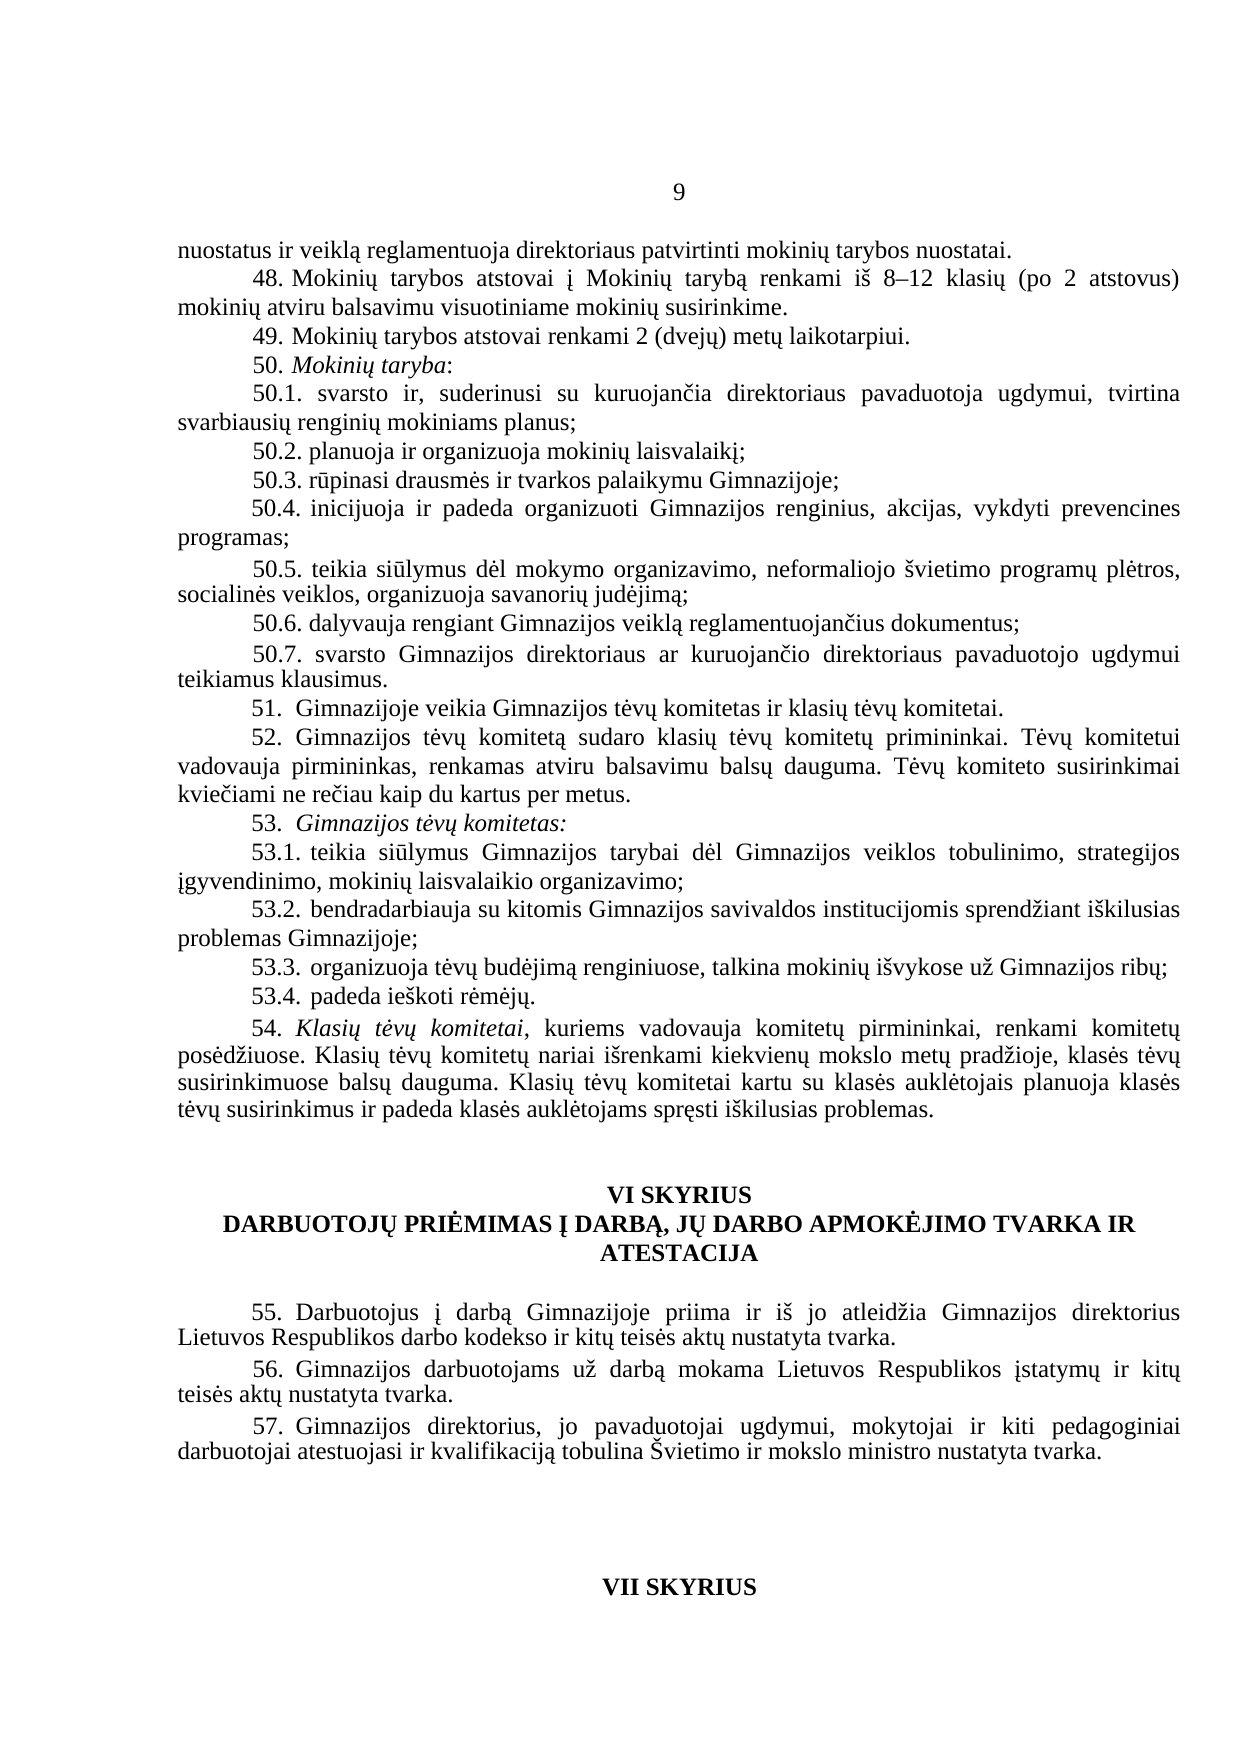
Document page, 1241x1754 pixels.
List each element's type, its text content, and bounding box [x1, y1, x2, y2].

text 53. Gimnazijos tėvų komitetas: [251, 808, 1181, 837]
text 50. Mokinių taryba: [177, 350, 1181, 378]
text DARBUOTOJŲ PRIĖMIMAS Į DARBĄ, JŲ DARBO APMOKĖJIMO TVARKA IR ATESTACIJA [177, 1209, 1181, 1266]
text 50.1. svarsto ir, suderinusi su kuruojančia direktoriaus pavaduotoja ugdymui, tvirtina svarbiausių renginių mokiniams planus; [177, 378, 1181, 436]
text 50.7. svarsto Gimnazijos direktoriaus ar kuruojančio direktoriaus pavaduotojo ugdymui teikiamus klausimus. [177, 642, 1181, 693]
text 53.4. padeda ieškoti rėmėjų. [177, 981, 1181, 1009]
text 52. Gimnazijos tėvų komitetą sudaro klasių tėvų komitetų primininkai. Tėvų komitetui vadovauja pirmininkas, renkamas atviru balsavimu balsų dauguma. Tėvų komiteto susirinkimai kviečiami ne rečiau kaip du kartus per metus. [177, 722, 1181, 808]
text 49. Mokinių tarybos atstovai renkami 2 (dvejų) metų laikotarpiui. [177, 321, 1181, 350]
text 53.2. bendradarbiauja su kitomis Gimnazijos savivaldos institucijomis sprendžiant iškilusias problemas Gimnazijoje; [177, 894, 1181, 952]
text 50.3. rūpinasi drausmės ir tvarkos palaikymu Gimnazijoje; [252, 465, 1181, 493]
text 48. Mokinių tarybos atstovai į Mokinių tarybą renkami iš 8–12 klasių (po 2 atstovus) mokinių atviru balsavimu visuotiniame mokinių susirinkime. [177, 263, 1181, 321]
text 50.4. inicijuoja ir padeda organizuoti Gimnazijos renginius, akcijas, vykdyti prevencines programas; [177, 493, 1181, 551]
text 54. Klasių tėvų komitetai, kuriems vadovauja komitetų pirmininkai, renkami komitetų posėdžiuose. Klasių tėvų komitetų nariai išrenkami kiekvienų mokslo metų pradžioje, klasės tėvų susirinkimuose balsų dauguma. Klasių tėvų komitetai kartu su klasės auklėtojais planuoja klasės tėvų susirinkimus ir padeda klasės auklėtojams spręsti iškilusias problemas. [177, 1016, 1181, 1123]
text 55. Darbuotojus į darbą Gimnazijoje priima ir iš jo atleidžia Gimnazijos direktorius Lietuvos Respublikos darbo kodekso ir kitų teisės aktų nustatyta tvarka. [177, 1301, 1181, 1351]
text 50.2. planuoja ir organizuoja mokinių laisvalaikį; [252, 436, 1181, 465]
text VII SKYRIUS [177, 1572, 1181, 1601]
text 50.5. teikia siūlymus dėl mokymo organizavimo, neformaliojo švietimo programų plėtros, socialinės veiklos, organizuoja savanorių judėjimą; [177, 557, 1181, 608]
text VI SKYRIUS [177, 1180, 1181, 1209]
text 57. Gimnazijos direktorius, jo pavaduotojai ugdymui, mokytojai ir kiti pedagoginiai darbuotojai atestuojasi ir kvalifikaciją tobulina Švietimo ir mokslo ministro nustatyta tvarka. [177, 1414, 1181, 1464]
text 50.6. dalyvauja rengiant Gimnazijos veiklą reglamentuojančius dokumentus; [252, 608, 1181, 636]
text 56. Gimnazijos darbuotojams už darbą mokama Lietuvos Respublikos įstatymų ir kitų teisės aktų nustatyta tvarka. [177, 1357, 1181, 1408]
text nuostatus ir veiklą reglamentuoja direktoriaus patvirtinti mokinių tarybos nuostatai. [177, 235, 1181, 263]
text 53.1. teikia siūlymus Gimnazijos tarybai dėl Gimnazijos veiklos tobulinimo, strategijos įgyvendinimo, mokinių laisvalaikio organizavimo; [177, 837, 1181, 894]
text 51. Gimnazijoje veikia Gimnazijos tėvų komitetas ir klasių tėvų komitetai. [251, 693, 1181, 722]
text 53.3. organizuoja tėvų budėjimą renginiuose, talkina mokinių išvykose už Gimnazijos ribų; [177, 952, 1181, 981]
